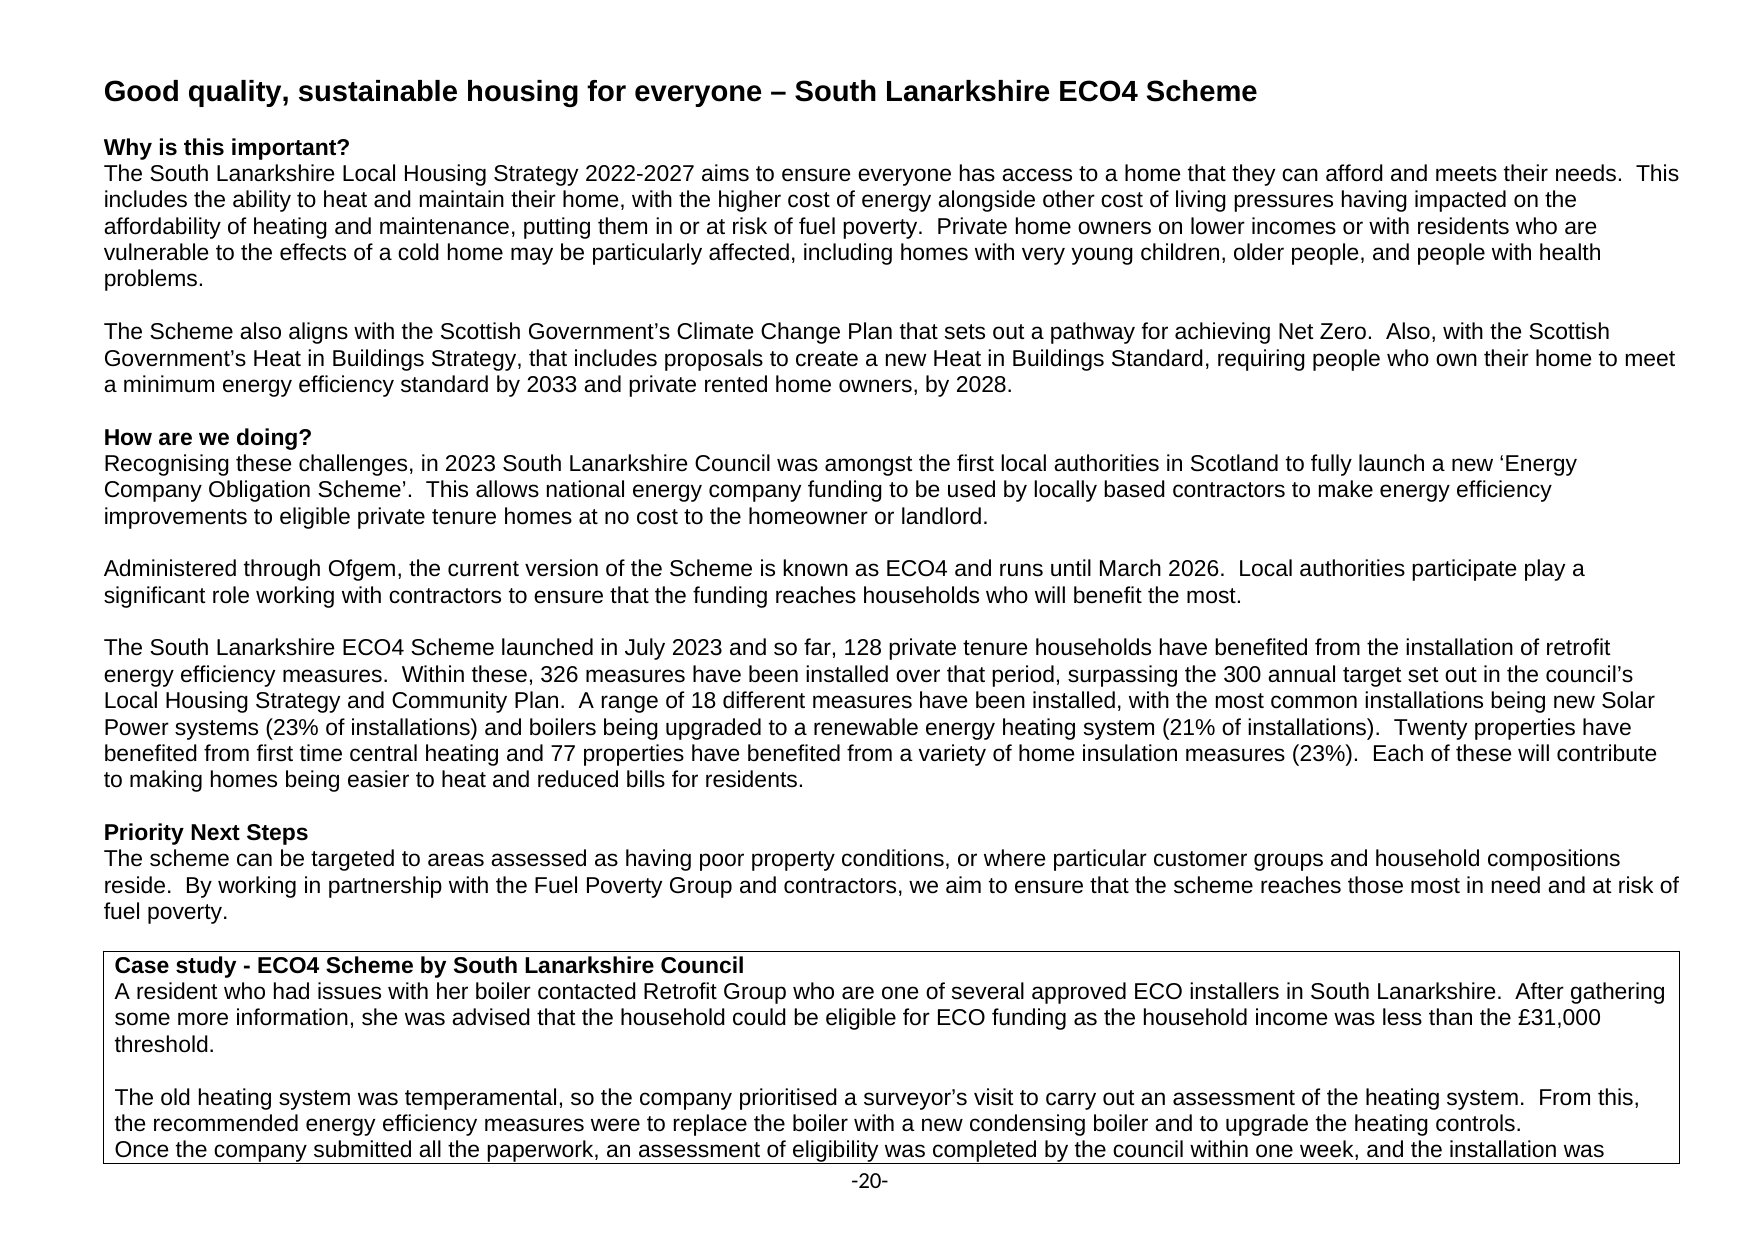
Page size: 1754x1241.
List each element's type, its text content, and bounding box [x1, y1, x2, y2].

text The Scheme also aligns with the Scottish Government’s Climate Change Plan that sets out a pathway for achieving Net Zero. Also, with the Scottish Government’s Heat in Buildings Strategy, that includes proposals to create a new Heat in Buildings Standard, requiring people who own their home to meet a minimum energy efficiency standard by 2033 and private rented home owners, by 2028. [103, 318, 1680, 397]
text The scheme can be targeted to areas assessed as having poor property conditions, or where particular customer groups and household compositions reside. By working in partnership with the Fuel Poverty Group and contractors, we aim to ensure that the scheme reaches those most in need and at risk of fuel poverty. [103, 845, 1680, 924]
table_header Case study - ECO4 Scheme by South Lanarkshire Council A resident who had issues with her boiler contacted Retrofit Group who are one of several approved ECO installers in South Lanarkshire. After gathering some more information, she was advised that the household could be eligible for ECO funding as the household income was less than the £31,000 threshold. The old heating system was temperamental, so the company prioritised a surveyor’s visit to carry out an assessment of the heating system. From this, the recommended energy efficiency measures were to replace the boiler with a new condensing boiler and to upgrade the heating controls. Once the company submitted all the paperwork, an assessment of eligibility was completed by the council within one week, and the installation was [104, 952, 1679, 1162]
text How are we doing? [103, 423, 1680, 450]
text Priority Next Steps [103, 819, 1680, 845]
text Administered through Ofgem, the current version of the Scheme is known as ECO4 and runs until March 2026. Local authorities participate play a significant role working with contractors to ensure that the funding reaches households who will benefit the most. [103, 555, 1680, 608]
text Recognising these challenges, in 2023 South Lanarkshire Council was amongst the first local authorities in Scotland to fully launch a new ‘Energy Company Obligation Scheme’. This allows national energy company funding to be used by locally based contractors to make energy efficiency improvements to eligible private tenure homes at no cost to the homeowner or landlord. [103, 450, 1680, 529]
text Good quality, sustainable housing for everyone – South Lanarkshire ECO4 Scheme [103, 74, 1680, 107]
text The South Lanarkshire ECO4 Scheme launched in July 2023 and so far, 128 private tenure households have benefited from the installation of retrofit energy efficiency measures. Within these, 326 measures have been installed over that period, surpassing the 300 annual target set out in the council’s Local Housing Strategy and Community Plan. A range of 18 different measures have been installed, with the most common installations being new Solar Power systems (23% of installations) and boilers being upgraded to a renewable energy heating system (21% of installations). Twenty properties have benefited from first time central heating and 77 properties have benefited from a variety of home insulation measures (23%). Each of these will contribute to making homes being easier to heat and reduced bills for residents. [103, 634, 1680, 792]
text The South Lanarkshire Local Housing Strategy 2022-2027 aims to ensure everyone has access to a home that they can afford and meets their needs. This includes the ability to heat and maintain their home, with the higher cost of energy alongside other cost of living pressures having impacted on the affordability of heating and maintenance, putting them in or at risk of fuel poverty. Private home owners on lower incomes or with residents who are vulnerable to the effects of a cold home may be particularly affected, including homes with very young children, older people, and people with health problems. [103, 160, 1680, 292]
text Why is this important? [103, 134, 1680, 160]
